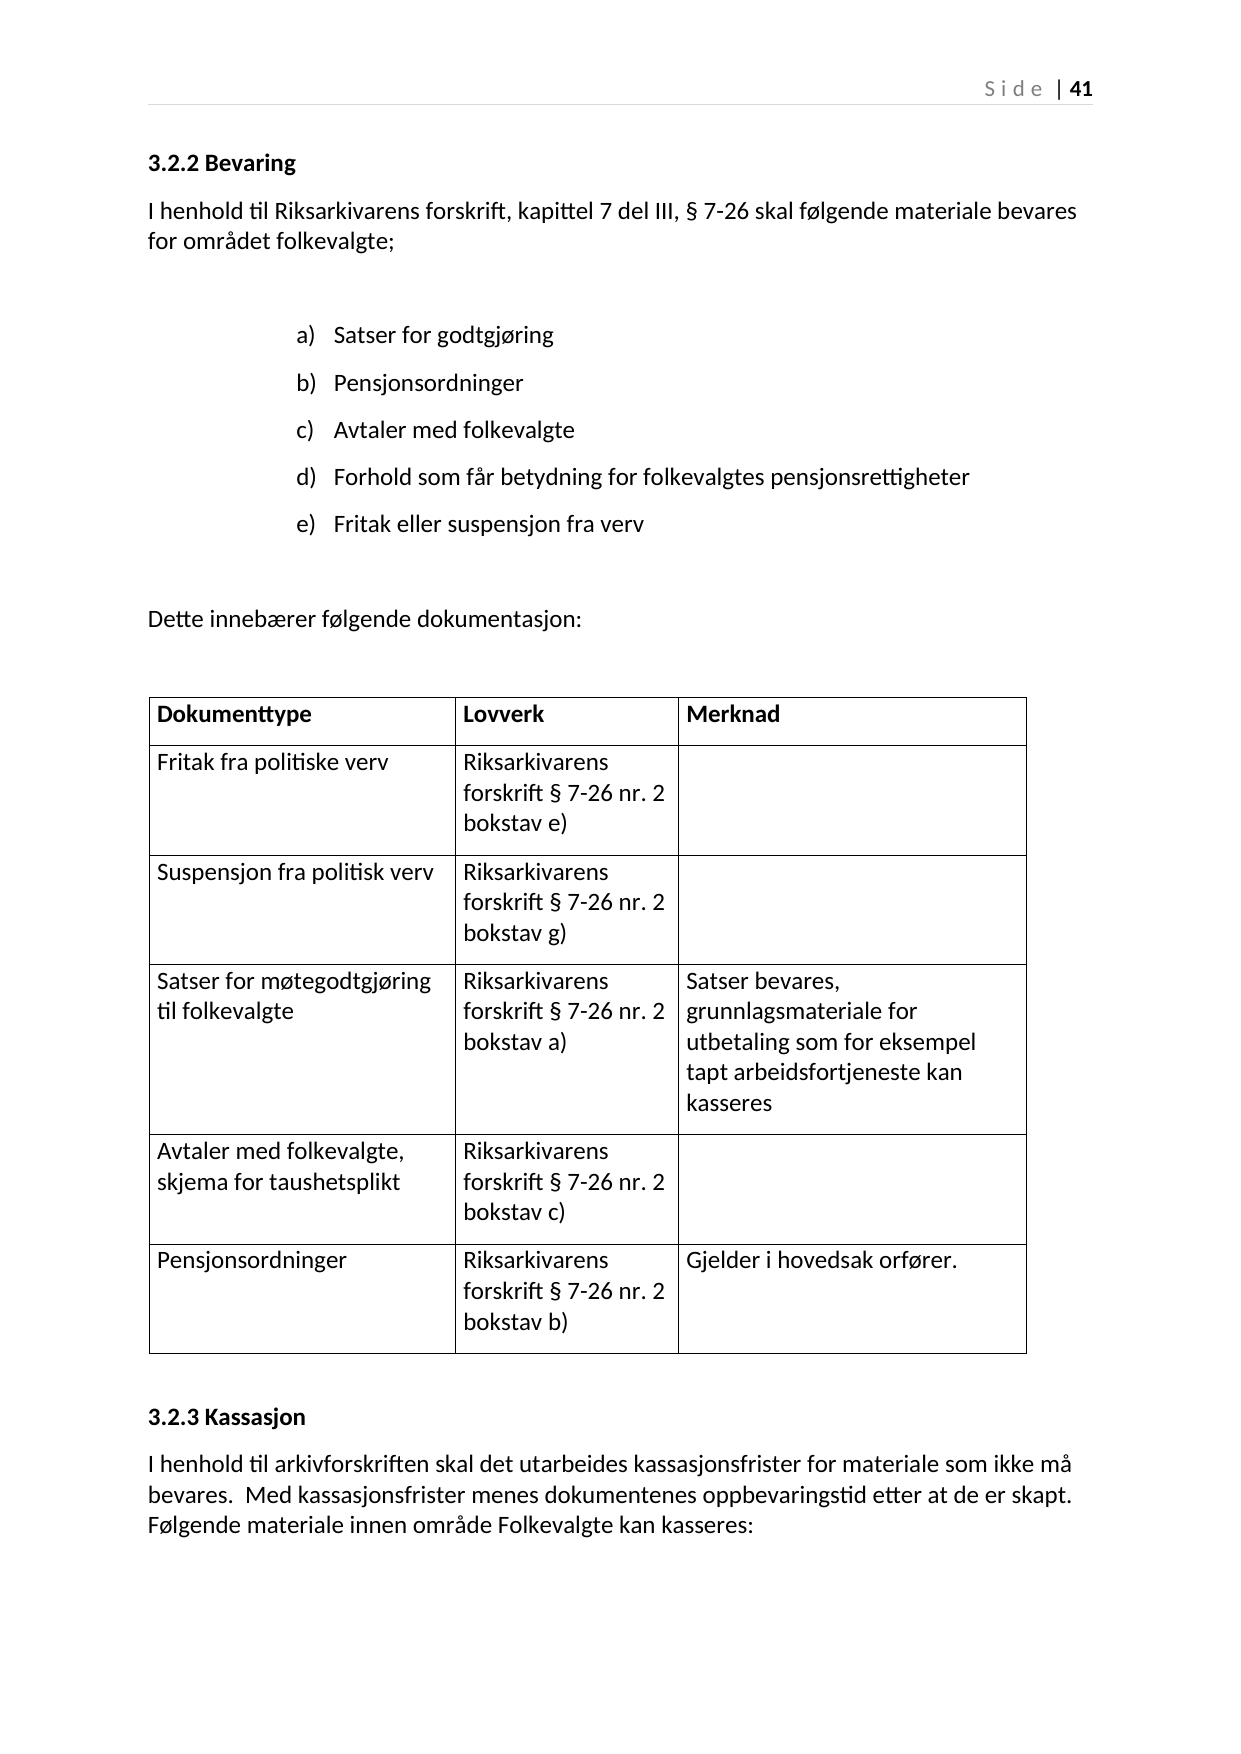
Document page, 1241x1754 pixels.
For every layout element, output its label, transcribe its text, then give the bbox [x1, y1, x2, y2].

text Dette innebærer følgende dokumentasjon: [148, 603, 1093, 633]
list Forhold som får betydning for folkevalgtes pensjonsrettigheter [296, 461, 1093, 492]
table_cell Satser for møtegodtgjøring til folkevalgte [150, 965, 455, 1134]
table_cell Riksarkivarens forskrift § 7-26 nr. 2 bokstav b) [456, 1245, 678, 1353]
table_cell Avtaler med folkevalgte, skjema for taushetsplikt [150, 1135, 455, 1243]
list Avtaler med folkevalgte [296, 414, 1093, 444]
table_cell [679, 856, 1026, 964]
table_header Merknad [679, 698, 1026, 745]
table_cell Pensjonsordninger [150, 1245, 455, 1353]
table_cell Riksarkivarens forskrift § 7-26 nr. 2 bokstav e) [456, 746, 678, 855]
table_cell [679, 1135, 1026, 1243]
text 3.2.2 Bevaring [148, 148, 1093, 178]
table_cell Suspensjon fra politisk verv [150, 856, 455, 964]
table_header Dokumenttype [150, 698, 455, 745]
text I henhold til arkivforskriften skal det utarbeides kassasjonsfrister for materiale som ikke må bevares. Med kassasjonsfrister menes dokumentenes oppbevaringstid etter at de er skapt. Følgende materiale innen område Folkevalgte kan kasseres: [148, 1448, 1093, 1540]
list Pensjonsordninger [296, 367, 1093, 397]
text I henhold til Riksarkivarens forskrift, kapittel 7 del III, § 7-26 skal følgende materiale bevares for området folkevalgte; [148, 195, 1093, 256]
table_cell Satser bevares, grunnlagsmateriale for utbetaling som for eksempel tapt arbeidsfortjeneste kan kasseres [679, 965, 1026, 1134]
table_cell [679, 746, 1026, 855]
text 3.2.3 Kassasjon [148, 1401, 1093, 1432]
table_header Lovverk [456, 698, 678, 745]
table_cell Riksarkivarens forskrift § 7-26 nr. 2 bokstav c) [456, 1135, 678, 1243]
table_cell Gjelder i hovedsak orfører. [679, 1245, 1026, 1353]
list Satser for godtgjøring [296, 320, 1093, 350]
table_cell Riksarkivarens forskrift § 7-26 nr. 2 bokstav g) [456, 856, 678, 964]
list Fritak eller suspensjon fra verv [296, 508, 1093, 539]
table_cell Fritak fra politiske verv [150, 746, 455, 855]
table_cell Riksarkivarens forskrift § 7-26 nr. 2 bokstav a) [456, 965, 678, 1134]
